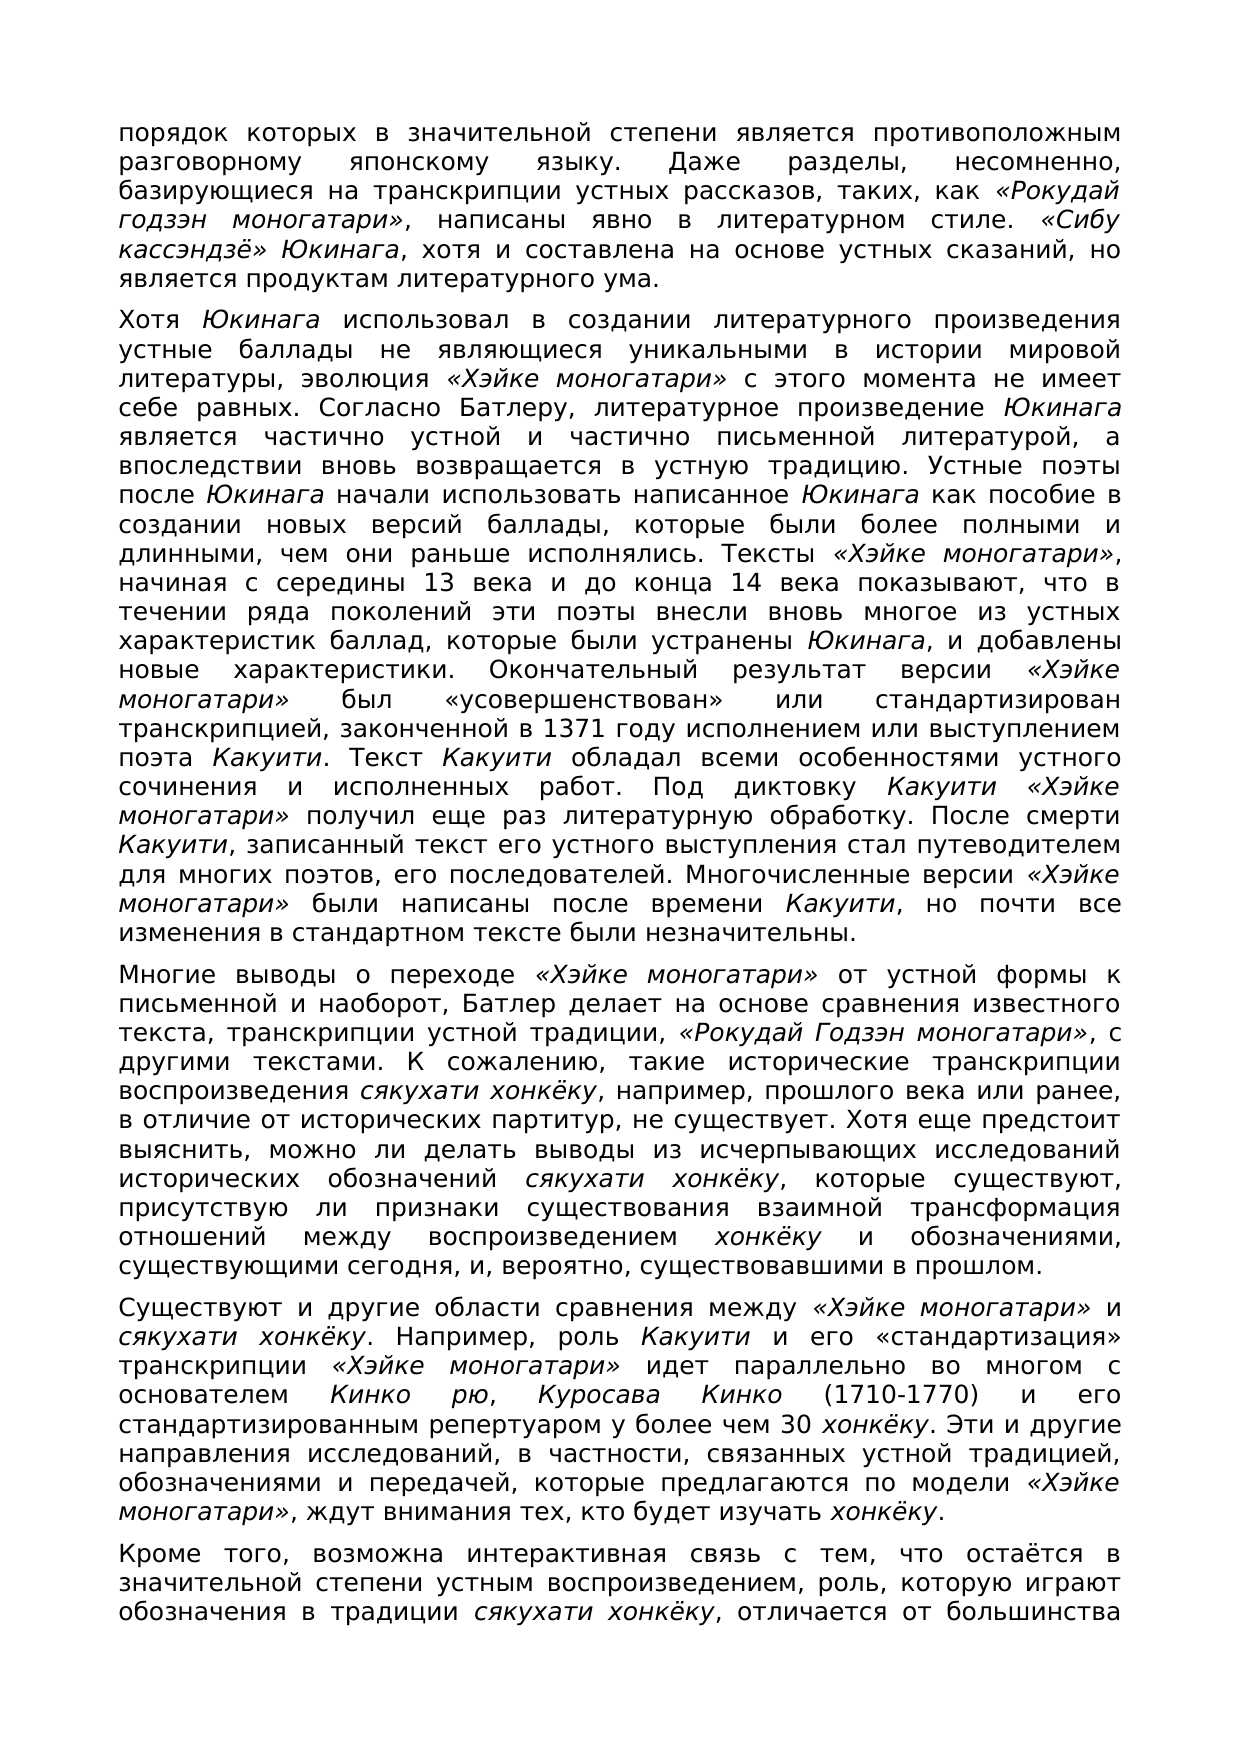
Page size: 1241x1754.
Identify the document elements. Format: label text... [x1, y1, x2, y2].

text порядок которых в значительной степени является противоположным разговорному японскому языку. Даже разделы, несомненно, базирующиеся на транскрипции устных рассказов, таких, как «Рокудай годзэн моногатари», написаны явно в литературном стиле. «Сибу кассэндзё» Юкинага, хотя и составлена на основе устных сказаний, но является продуктам литературного ума. [118, 118, 1122, 293]
text Кроме того, возможна интерактивная связь с тем, что остаётся в значительной степени устным воспроизведением, роль, которую играют обозначения в традиции сякухати хонкёку, отличается от большинства [118, 1539, 1122, 1626]
text Хотя Юкинага использовал в создании литературного произведения устные баллады не являющиеся уникальными в истории мировой литературы, эволюция «Хэйке моногатари» с этого момента не имеет себе равных. Согласно Батлеру, литературное произведение Юкинага является частично устной и частично письменной литературой, а впоследствии вновь возвращается в устную традицию. Устные поэты после Юкинага начали использовать написанное Юкинага как пособие в создании новых версий баллады, которые были более полными и длинными, чем они раньше исполнялись. Тексты «Хэйке моногатари», начиная с середины 13 века и до конца 14 века показывают, что в течении ряда поколений эти поэты внесли вновь многое из устных характеристик баллад, которые были устранены Юкинага, и добавлены новые характеристики. Окончательный результат версии «Хэйке моногатари» был «усовершенствован» или стандартизирован транскрипцией, законченной в 1371 году исполнением или выступлением поэта Какуити. Текст Какуити обладал всеми особенностями устного сочинения и исполненных работ. Под диктовку Какуити «Хэйке моногатари» получил еще раз литературную обработку. После смерти Какуити, записанный текст его устного выступления стал путеводителем для многих поэтов, его последователей. Многочисленные версии «Хэйке моногатари» были написаны после времени Какуити, но почти все изменения в стандартном тексте были незначительны. [118, 306, 1122, 947]
text Многие выводы о переходе «Хэйке моногатари» от устной формы к письменной и наоборот, Батлер делает на основе сравнения известного текста, транскрипции устной традиции, «Рокудай Годзэн моногатари», с другими текстами. К сожалению, такие исторические транскрипции воспроизведения сякухати хонкёку, например, прошлого века или ранее, в отличие от исторических партитур, не существует. Хотя еще предстоит выяснить, можно ли делать выводы из исчерпывающих исследований исторических обозначений сякухати хонкёку, которые существуют, присутствую ли признаки существования взаимной трансформация отношений между воспроизведением хонкёку и обозначениями, существующими сегодня, и, вероятно, существовавшими в прошлом. [118, 960, 1122, 1281]
text Существуют и другие области сравнения между «Хэйке моногатари» и сякухати хонкёку. Например, роль Какуити и его «стандартизация» транскрипции «Хэйке моногатари» идет параллельно во многом с основателем Кинко рю, Куросава Кинко (1710-1770) и его стандартизированным репертуаром у более чем 30 хонкёку. Эти и другие направления исследований, в частности, связанных устной традицией, обозначениями и передачей, которые предлагаются по модели «Хэйке моногатари», ждут внимания тех, кто будет изучать хонкёку. [118, 1293, 1122, 1526]
